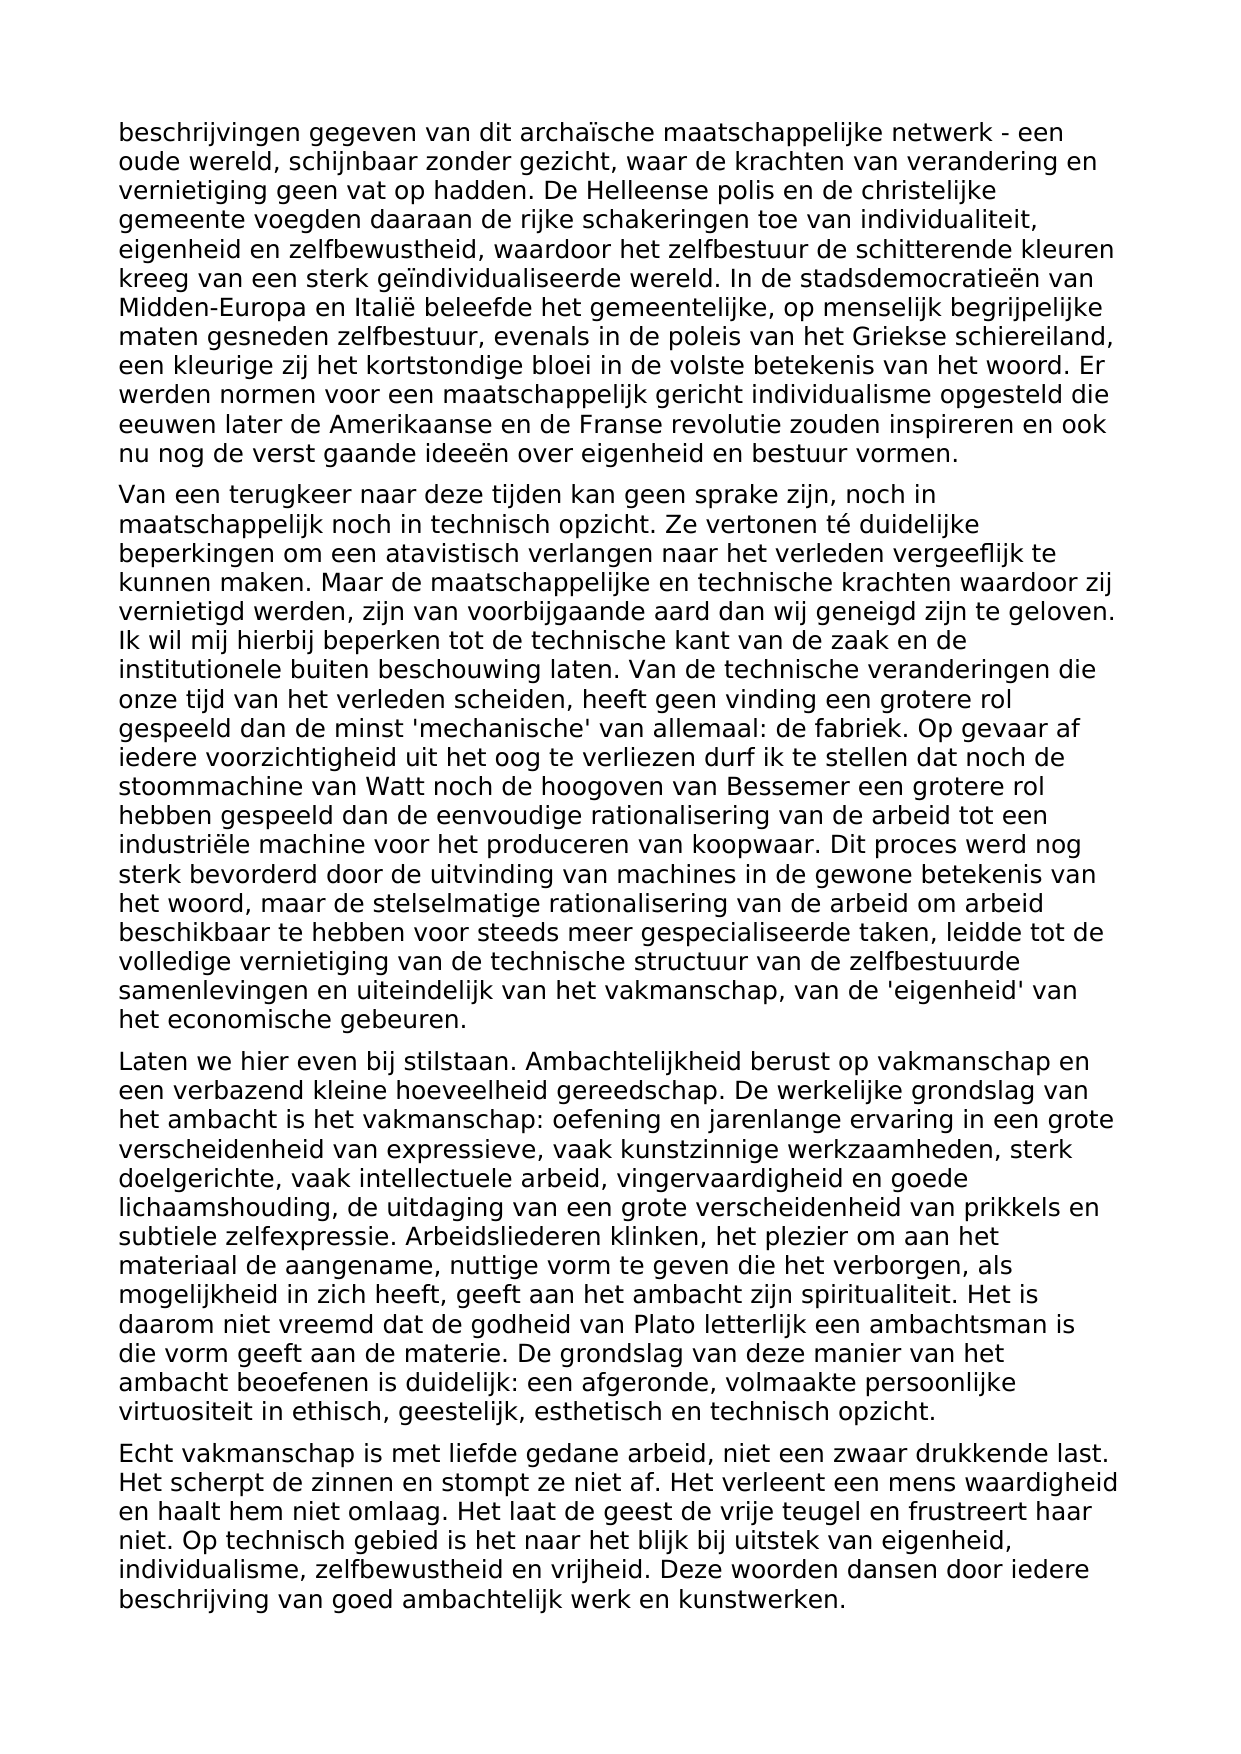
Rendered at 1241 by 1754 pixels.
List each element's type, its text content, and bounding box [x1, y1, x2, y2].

text Echt vakmanschap is met liefde gedane arbeid, niet een zwaar drukkende last. Het scherpt de zinnen en stompt ze niet af. Het verleent een mens waardigheid en haalt hem niet omlaag. Het laat de geest de vrije teugel en frustreert haar niet. Op technisch gebied is het naar het blijk bij uitstek van eigenheid, individualisme, zelfbewustheid en vrijheid. Deze woorden dansen door iedere beschrijving van goed ambachtelijk werk en kunstwerken. [118, 1439, 1122, 1614]
text beschrijvingen gegeven van dit archaïsche maatschappelijke netwerk - een oude wereld, schijnbaar zonder gezicht, waar de krachten van verandering en vernietiging geen vat op hadden. De Helleense polis en de christelijke gemeente voegden daaraan de rijke schakeringen toe van individualiteit, eigenheid en zelfbewustheid, waardoor het zelfbestuur de schitterende kleuren kreeg van een sterk geïndividualiseerde wereld. In de stadsdemocratieën van Midden-Europa en Italië beleefde het gemeentelijke, op menselijk begrijpelijke maten gesneden zelfbestuur, evenals in de poleis van het Griekse schiereiland, een kleurige zij het kortstondige bloei in de volste betekenis van het woord. Er werden normen voor een maatschappelijk gericht individualisme opgesteld die eeuwen later de Amerikaanse en de Franse revolutie zouden inspireren en ook nu nog de verst gaande ideeën over eigenheid en bestuur vormen. [118, 118, 1122, 468]
text Laten we hier even bij stilstaan. Ambachtelijkheid berust op vakmanschap en een verbazend kleine hoeveelheid gereedschap. De werkelijke grondslag van het ambacht is het vakmanschap: oefening en jarenlange ervaring in een grote verscheidenheid van expressieve, vaak kunstzinnige werkzaamheden, sterk doelgerichte, vaak intellectuele arbeid, vingervaardigheid en goede lichaamshouding, de uitdaging van een grote verscheidenheid van prikkels en subtiele zelfexpressie. Arbeidsliederen klinken, het plezier om aan het materiaal de aangename, nuttige vorm te geven die het verborgen, als mogelijkheid in zich heeft, geeft aan het ambacht zijn spiritualiteit. Het is daarom niet vreemd dat de godheid van Plato letterlijk een ambachtsman is die vorm geeft aan de materie. De grondslag van deze manier van het ambacht beoefenen is duidelijk: een afgeronde, volmaakte persoonlijke virtuositeit in ethisch, geestelijk, esthetisch en technisch opzicht. [118, 1047, 1122, 1426]
text Van een terugkeer naar deze tijden kan geen sprake zijn, noch in maatschappelijk noch in technisch opzicht. Ze vertonen té duidelijke beperkingen om een atavistisch verlangen naar het verleden vergeeflijk te kunnen maken. Maar de maatschappelijke en technische krachten waardoor zij vernietigd werden, zijn van voorbijgaande aard dan wij geneigd zijn te geloven. Ik wil mij hierbij beperken tot de technische kant van de zaak en de institutionele buiten beschouwing laten. Van de technische veranderingen die onze tijd van het verleden scheiden, heeft geen vinding een grotere rol gespeeld dan de minst 'mechanische' van allemaal: de fabriek. Op gevaar af iedere voorzichtigheid uit het oog te verliezen durf ik te stellen dat noch de stoommachine van Watt noch de hoogoven van Bessemer een grotere rol hebben gespeeld dan de eenvoudige rationalisering van de arbeid tot een industriële machine voor het produceren van koopwaar. Dit proces werd nog sterk bevorderd door de uitvinding van machines in de gewone betekenis van het woord, maar de stelselmatige rationalisering van de arbeid om arbeid beschikbaar te hebben voor steeds meer gespecialiseerde taken, leidde tot de volledige vernietiging van de technische structuur van de zelfbestuurde samenlevingen en uiteindelijk van het vakmanschap, van de 'eigenheid' van het economische gebeuren. [118, 481, 1122, 1035]
